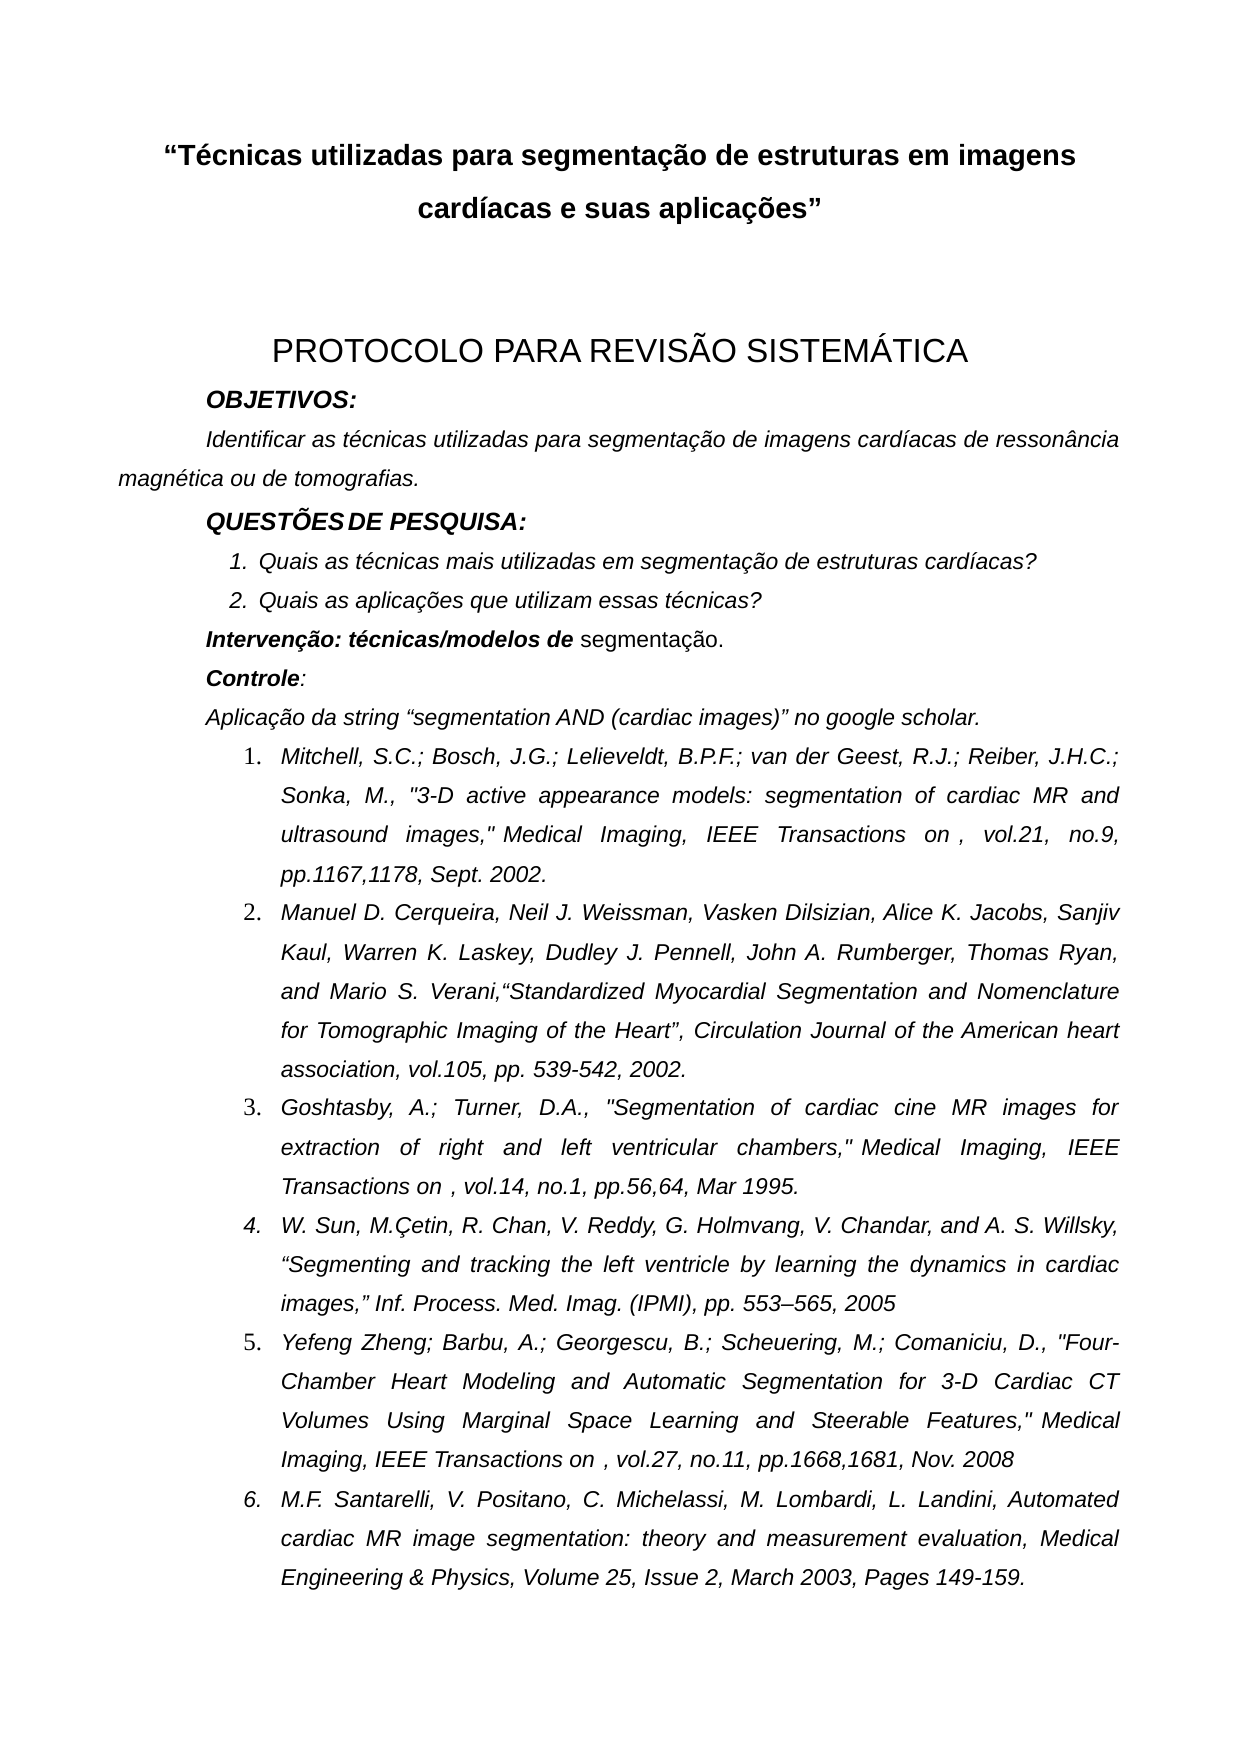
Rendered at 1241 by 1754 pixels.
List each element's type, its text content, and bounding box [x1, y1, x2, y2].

list Quais as aplicações que utilizam essas técnicas? [229, 574, 1122, 613]
list W. Sun, M.Çetin, R. Chan, V. Reddy, G. Holmvang, V. Chandar, and A. S. Willsky, “Segmenting and tracking the left ventricle by learning the dynamics in cardiac images,” Inf. Process. Med. Imag. (IPMI), pp. 553–565, 2005 [243, 1199, 1122, 1317]
text PROTOCOLO PARA REVISÃO SISTEMÁTICA [118, 312, 1122, 370]
list Manuel D. Cerqueira, Neil J. Weissman, Vasken Dilsizian, Alice K. Jacobs, Sanjiv Kaul, Warren K. Laskey, Dudley J. Pennell, John A. Rumberger, Thomas Ryan, and Mario S. Verani,“Standardized Myocardial Segmentation and Nomenclature for Tomographic Imaging of the Heart”, Circulation Journal of the American heart association, vol.105, pp. 539-542, 2002. [243, 887, 1122, 1082]
text QUESTÕES DE PESQUISA: [118, 492, 1122, 535]
text Identificar as técnicas utilizadas para segmentação de imagens cardíacas de ressonância magnética ou de tomografias. [118, 413, 1122, 492]
text “Técnicas utilizadas para segmentação de estruturas em imagens cardíacas e suas aplicações” [118, 118, 1122, 224]
list Quais as técnicas mais utilizadas em segmentação de estruturas cardíacas? [229, 535, 1122, 574]
list M.F. Santarelli, V. Positano, C. Michelassi, M. Lombardi, L. Landini, Automated cardiac MR image segmentation: theory and measurement evaluation, Medical Engineering & Physics, Volume 25, Issue 2, March 2003, Pages 149-159. [243, 1473, 1122, 1590]
text Intervenção: técnicas/modelos de segmentação. [118, 613, 1122, 652]
list Goshtasby, A.; Turner, D.A., "Segmentation of cardiac cine MR images for extraction of right and left ventricular chambers," Medical Imaging, IEEE Transactions on , vol.14, no.1, pp.56,64, Mar 1995. [243, 1082, 1122, 1199]
text OBJETIVOS: [118, 370, 1122, 413]
text Aplicação da string “segmentation AND (cardiac images)” no google scholar. [118, 692, 1122, 731]
list Yefeng Zheng; Barbu, A.; Georgescu, B.; Scheuering, M.; Comaniciu, D., "Four-Chamber Heart Modeling and Automatic Segmentation for 3-D Cardiac CT Volumes Using Marginal Space Learning and Steerable Features," Medical Imaging, IEEE Transactions on , vol.27, no.11, pp.1668,1681, Nov. 2008 [243, 1317, 1122, 1473]
list Mitchell, S.C.; Bosch, J.G.; Lelieveldt, B.P.F.; van der Geest, R.J.; Reiber, J.H.C.; Sonka, M., "3-D active appearance models: segmentation of cardiac MR and ultrasound images," Medical Imaging, IEEE Transactions on , vol.21, no.9, pp.1167,1178, Sept. 2002. [243, 731, 1122, 887]
text Controle: [118, 652, 1122, 692]
